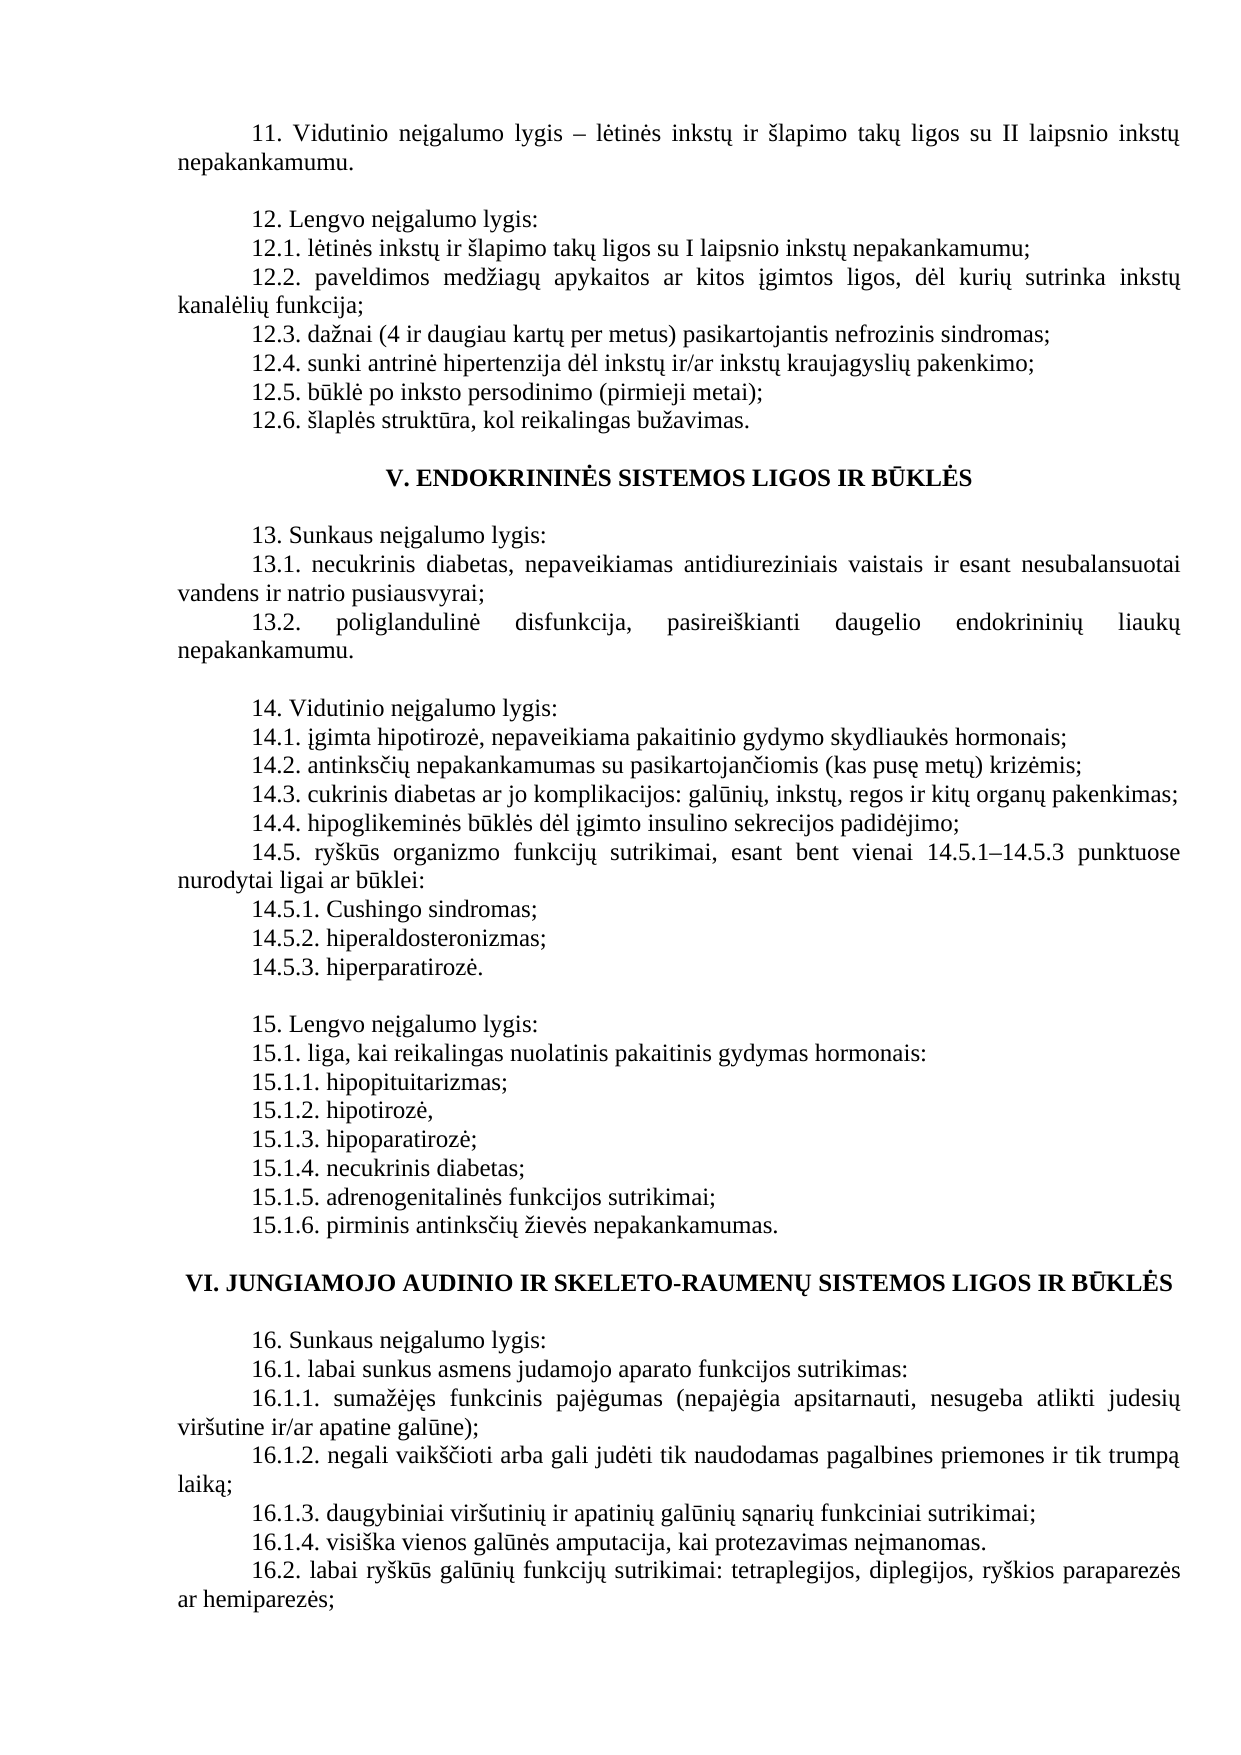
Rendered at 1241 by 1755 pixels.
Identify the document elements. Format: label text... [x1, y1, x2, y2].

text 16.1. labai sunkus asmens judamojo aparato funkcijos sutrikimas: [177, 1354, 1181, 1383]
text 16.1.2. negali vaikščioti arba gali judėti tik naudodamas pagalbines priemones ir tik trumpą laiką; [177, 1441, 1181, 1498]
text 14.5. ryškūs organizmo funkcijų sutrikimai, esant bent vienai 14.5.1–14.5.3 punktuose nurodytai ligai ar būklei: [177, 837, 1181, 894]
text 14.1. įgimta hipotirozė, nepaveikiama pakaitinio gydymo skydliaukės hormonais; [177, 722, 1181, 751]
text 13.2. poliglandulinė disfunkcija, pasireiškianti daugelio endokrininių liaukų nepakankamumu. [177, 607, 1181, 664]
text 15.1.1. hipopituitarizmas; [177, 1067, 1181, 1096]
text 12.6. šlaplės struktūra, kol reikalingas bužavimas. [177, 406, 1181, 434]
text 12. Lengvo neįgalumo lygis: [177, 204, 1181, 233]
text 16. Sunkaus neįgalumo lygis: [177, 1326, 1181, 1354]
text 15.1.5. adrenogenitalinės funkcijos sutrikimai; [177, 1182, 1181, 1211]
text 12.2. paveldimos medžiagų apykaitos ar kitos įgimtos ligos, dėl kurių sutrinka inkstų kanalėlių funkcija; [177, 262, 1181, 319]
text V. ENDOKRININĖS SISTEMOS LIGOS IR BŪKLĖS [177, 463, 1181, 492]
text 14.3. cukrinis diabetas ar jo komplikacijos: galūnių, inkstų, regos ir kitų organų pakenkimas; [177, 779, 1181, 808]
text 16.1.4. visiška vienos galūnės amputacija, kai protezavimas neįmanomas. [177, 1527, 1181, 1556]
text 13. Sunkaus neįgalumo lygis: [177, 521, 1181, 549]
text VI. JUNGIAMOJO AUDINIO IR SKELETO-RAUMENŲ SISTEMOS LIGOS IR BŪKLĖS [177, 1268, 1181, 1297]
text 14.5.2. hiperaldosteronizmas; [177, 923, 1181, 952]
text 11. Vidutinio neįgalumo lygis – lėtinės inkstų ir šlapimo takų ligos su II laipsnio inkstų nepakankamumu. [177, 118, 1181, 176]
text 14.5.3. hiperparatirozė. [177, 952, 1181, 981]
text 12.5. būklė po inksto persodinimo (pirmieji metai); [177, 377, 1181, 406]
text 12.1. lėtinės inkstų ir šlapimo takų ligos su I laipsnio inkstų nepakankamumu; [177, 233, 1181, 262]
text 14.5.1. Cushingo sindromas; [177, 894, 1181, 923]
text 15.1. liga, kai reikalingas nuolatinis pakaitinis gydymas hormonais: [177, 1038, 1181, 1067]
text 15. Lengvo neįgalumo lygis: [177, 1009, 1181, 1038]
text 16.1.3. daugybiniai viršutinių ir apatinių galūnių sąnarių funkciniai sutrikimai; [177, 1498, 1181, 1527]
text 15.1.3. hipoparatirozė; [177, 1124, 1181, 1153]
text 12.4. sunki antrinė hipertenzija dėl inkstų ir/ar inkstų kraujagyslių pakenkimo; [177, 348, 1181, 377]
text 15.1.2. hipotirozė, [177, 1096, 1181, 1124]
text 14.2. antinksčių nepakankamumas su pasikartojančiomis (kas pusę metų) krizėmis; [177, 751, 1181, 779]
text 14. Vidutinio neįgalumo lygis: [177, 693, 1181, 722]
text 15.1.4. necukrinis diabetas; [177, 1153, 1181, 1182]
text 13.1. necukrinis diabetas, nepaveikiamas antidiureziniais vaistais ir esant nesubalansuotai vandens ir natrio pusiausvyrai; [177, 549, 1181, 607]
text 16.1.1. sumažėjęs funkcinis pajėgumas (nepajėgia apsitarnauti, nesugeba atlikti judesių viršutine ir/ar apatine galūne); [177, 1383, 1181, 1441]
text 12.3. dažnai (4 ir daugiau kartų per metus) pasikartojantis nefrozinis sindromas; [177, 319, 1181, 348]
text 16.2. labai ryškūs galūnių funkcijų sutrikimai: tetraplegijos, diplegijos, ryškios paraparezės ar hemiparezės; [177, 1556, 1181, 1613]
text 15.1.6. pirminis antinksčių žievės nepakankamumas. [177, 1211, 1181, 1239]
text 14.4. hipoglikeminės būklės dėl įgimto insulino sekrecijos padidėjimo; [177, 808, 1181, 837]
